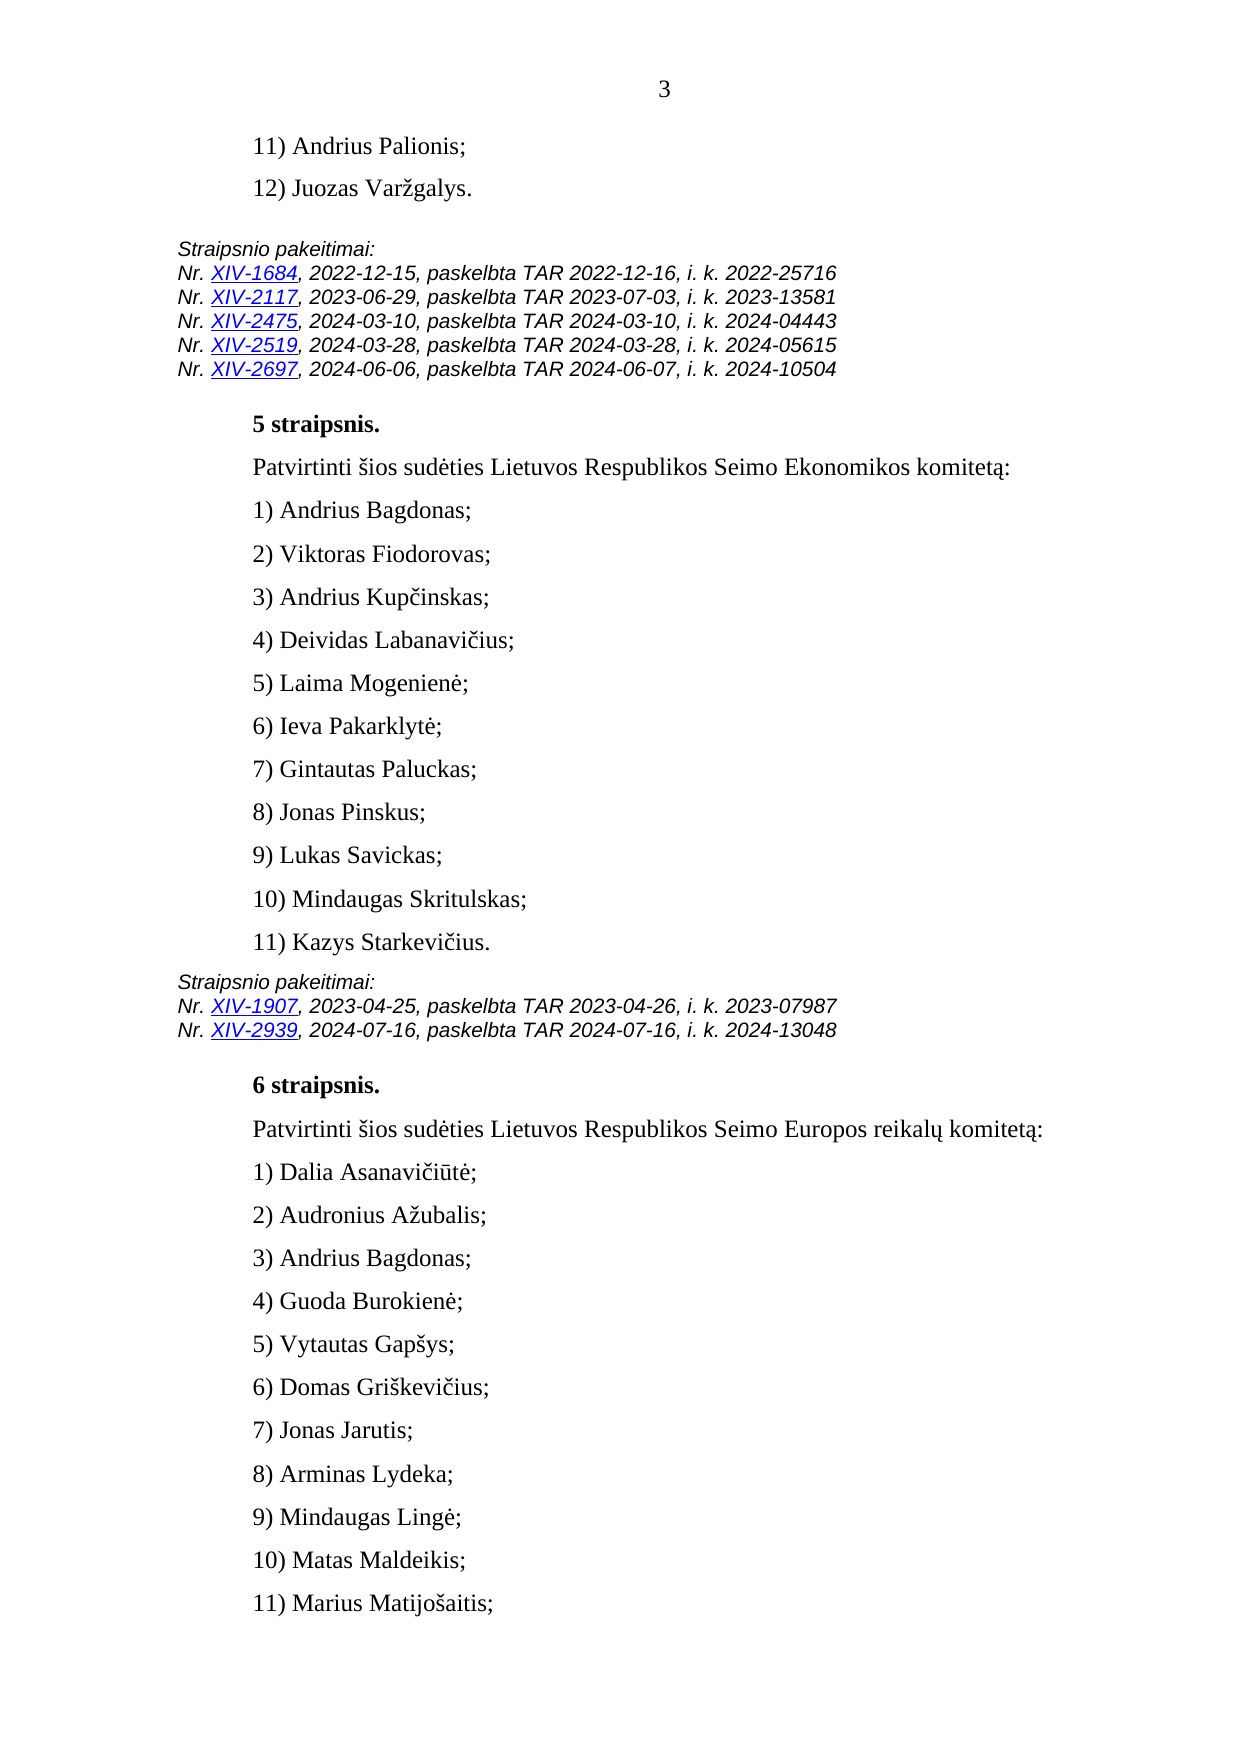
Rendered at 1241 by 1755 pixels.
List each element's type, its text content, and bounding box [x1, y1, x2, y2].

text 9) Mindaugas Lingė; [177, 1502, 1152, 1531]
text Nr. XIV-2697, 2024-06-06, paskelbta TAR 2024-06-07, i. k. 2024-10504 [177, 357, 1152, 381]
text Nr. XIV-2475, 2024-03-10, paskelbta TAR 2024-03-10, i. k. 2024-04443 [177, 309, 1152, 333]
text 2) Viktoras Fiodorovas; [177, 539, 1152, 567]
text 10) Matas Maldeikis; [177, 1545, 1152, 1574]
text 11) Kazys Starkevičius. [177, 927, 1152, 956]
text Patvirtinti šios sudėties Lietuvos Respublikos Seimo Ekonomikos komitetą: [177, 452, 1152, 481]
text 7) Gintautas Paluckas; [177, 754, 1152, 783]
text 11) Marius Matijošaitis; [177, 1588, 1152, 1617]
text Straipsnio pakeitimai: [177, 970, 1152, 994]
text 4) Deividas Labanavičius; [177, 625, 1152, 654]
text Nr. XIV-1907, 2023-04-25, paskelbta TAR 2023-04-26, i. k. 2023-07987 [177, 994, 1152, 1018]
text 1) Dalia Asanavičiūtė; [177, 1157, 1152, 1186]
text 2) Audronius Ažubalis; [177, 1200, 1152, 1229]
text 5 straipsnis. [177, 409, 1152, 438]
text 8) Jonas Pinskus; [177, 797, 1152, 826]
text 5) Vytautas Gapšys; [177, 1329, 1152, 1358]
text 5) Laima Mogenienė; [177, 668, 1152, 697]
text 12) Juozas Varžgalys. [177, 160, 1152, 201]
text Nr. XIV-2939, 2024-07-16, paskelbta TAR 2024-07-16, i. k. 2024-13048 [177, 1018, 1152, 1042]
text Nr. XIV-1684, 2022-12-15, paskelbta TAR 2022-12-16, i. k. 2022-25716 [177, 261, 1152, 285]
text 10) Mindaugas Skritulskas; [177, 884, 1152, 912]
text 11) Andrius Palionis; [177, 118, 1152, 160]
text Nr. XIV-2519, 2024-03-28, paskelbta TAR 2024-03-28, i. k. 2024-05615 [177, 333, 1152, 357]
text 7) Jonas Jarutis; [177, 1416, 1152, 1444]
text 3) Andrius Kupčinskas; [177, 582, 1152, 611]
text 8) Arminas Lydeka; [177, 1459, 1152, 1487]
text Patvirtinti šios sudėties Lietuvos Respublikos Seimo Europos reikalų komitetą: [177, 1114, 1152, 1142]
text 4) Guoda Burokienė; [177, 1286, 1152, 1315]
text 1) Andrius Bagdonas; [177, 496, 1152, 524]
text 6 straipsnis. [177, 1071, 1152, 1099]
text Nr. XIV-2117, 2023-06-29, paskelbta TAR 2023-07-03, i. k. 2023-13581 [177, 285, 1152, 309]
text 6) Domas Griškevičius; [177, 1372, 1152, 1401]
text 3) Andrius Bagdonas; [177, 1243, 1152, 1272]
text Straipsnio pakeitimai: [177, 237, 1152, 261]
text 6) Ieva Pakarklytė; [177, 711, 1152, 740]
text 9) Lukas Savickas; [177, 841, 1152, 869]
